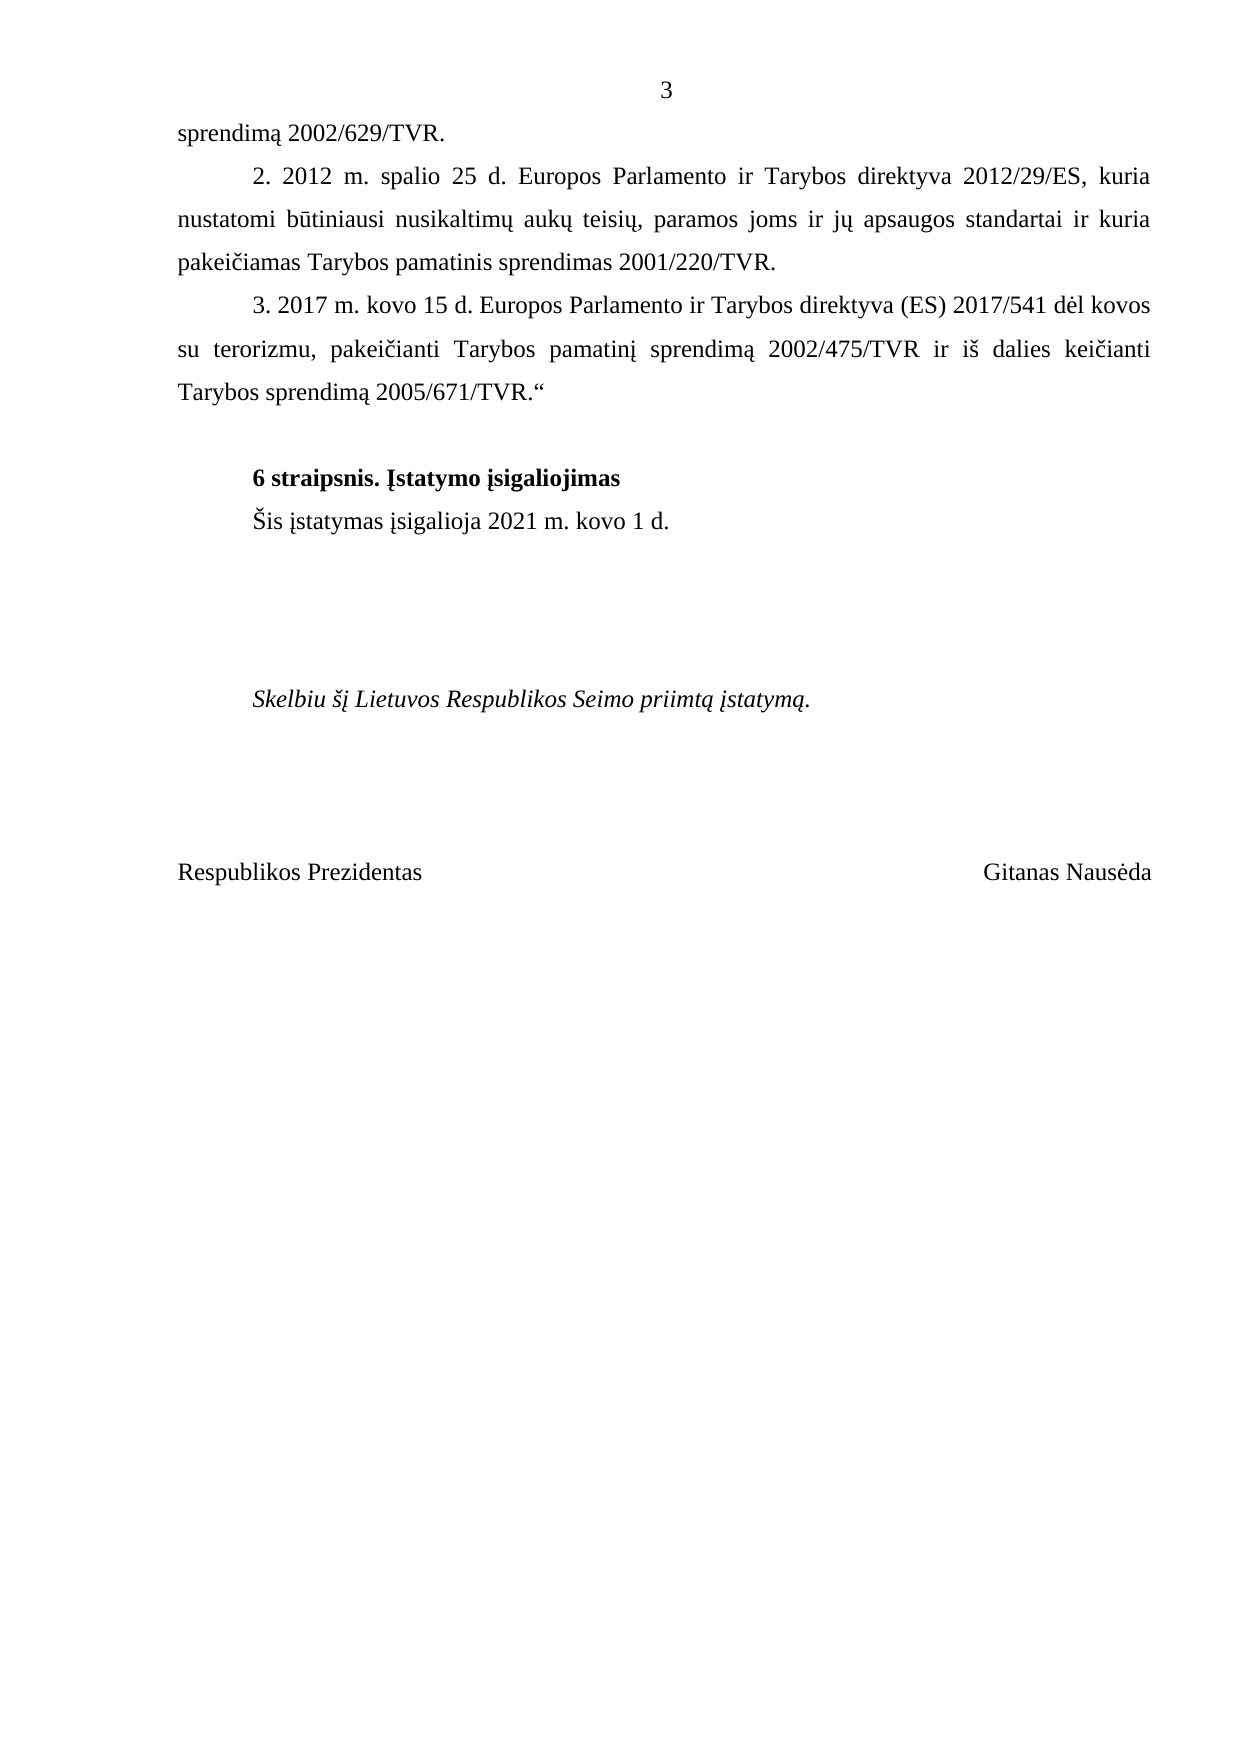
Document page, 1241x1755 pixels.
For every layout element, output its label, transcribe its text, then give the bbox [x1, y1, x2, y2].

text Skelbiu šį Lietuvos Respublikos Seimo priimtą įstatymą. [177, 684, 1152, 713]
text 3. 2017 m. kovo 15 d. Europos Parlamento ir Tarybos direktyva (ES) 2017/541 dėl kovos su terorizmu, pakeičianti Tarybos pamatinį sprendimą 2002/475/TVR ir iš dalies keičianti Tarybos sprendimą 2005/671/TVR.“ [177, 291, 1152, 406]
text 2. 2012 m. spalio 25 d. Europos Parlamento ir Tarybos direktyva 2012/29/ES, kuria nustatomi būtiniausi nusikaltimų aukų teisių, paramos joms ir jų apsaugos standartai ir kuria pakeičiamas Tarybos pamatinis sprendimas 2001/220/TVR. [177, 161, 1152, 276]
text Šis įstatymas įsigalioja 2021 m. kovo 1 d. [177, 506, 1152, 535]
text Respublikos Prezidentas Gitanas Nausėda [177, 857, 1152, 885]
text 6 straipsnis. Įstatymo įsigaliojimas [177, 463, 1152, 492]
text sprendimą 2002/629/TVR. [177, 118, 1152, 147]
